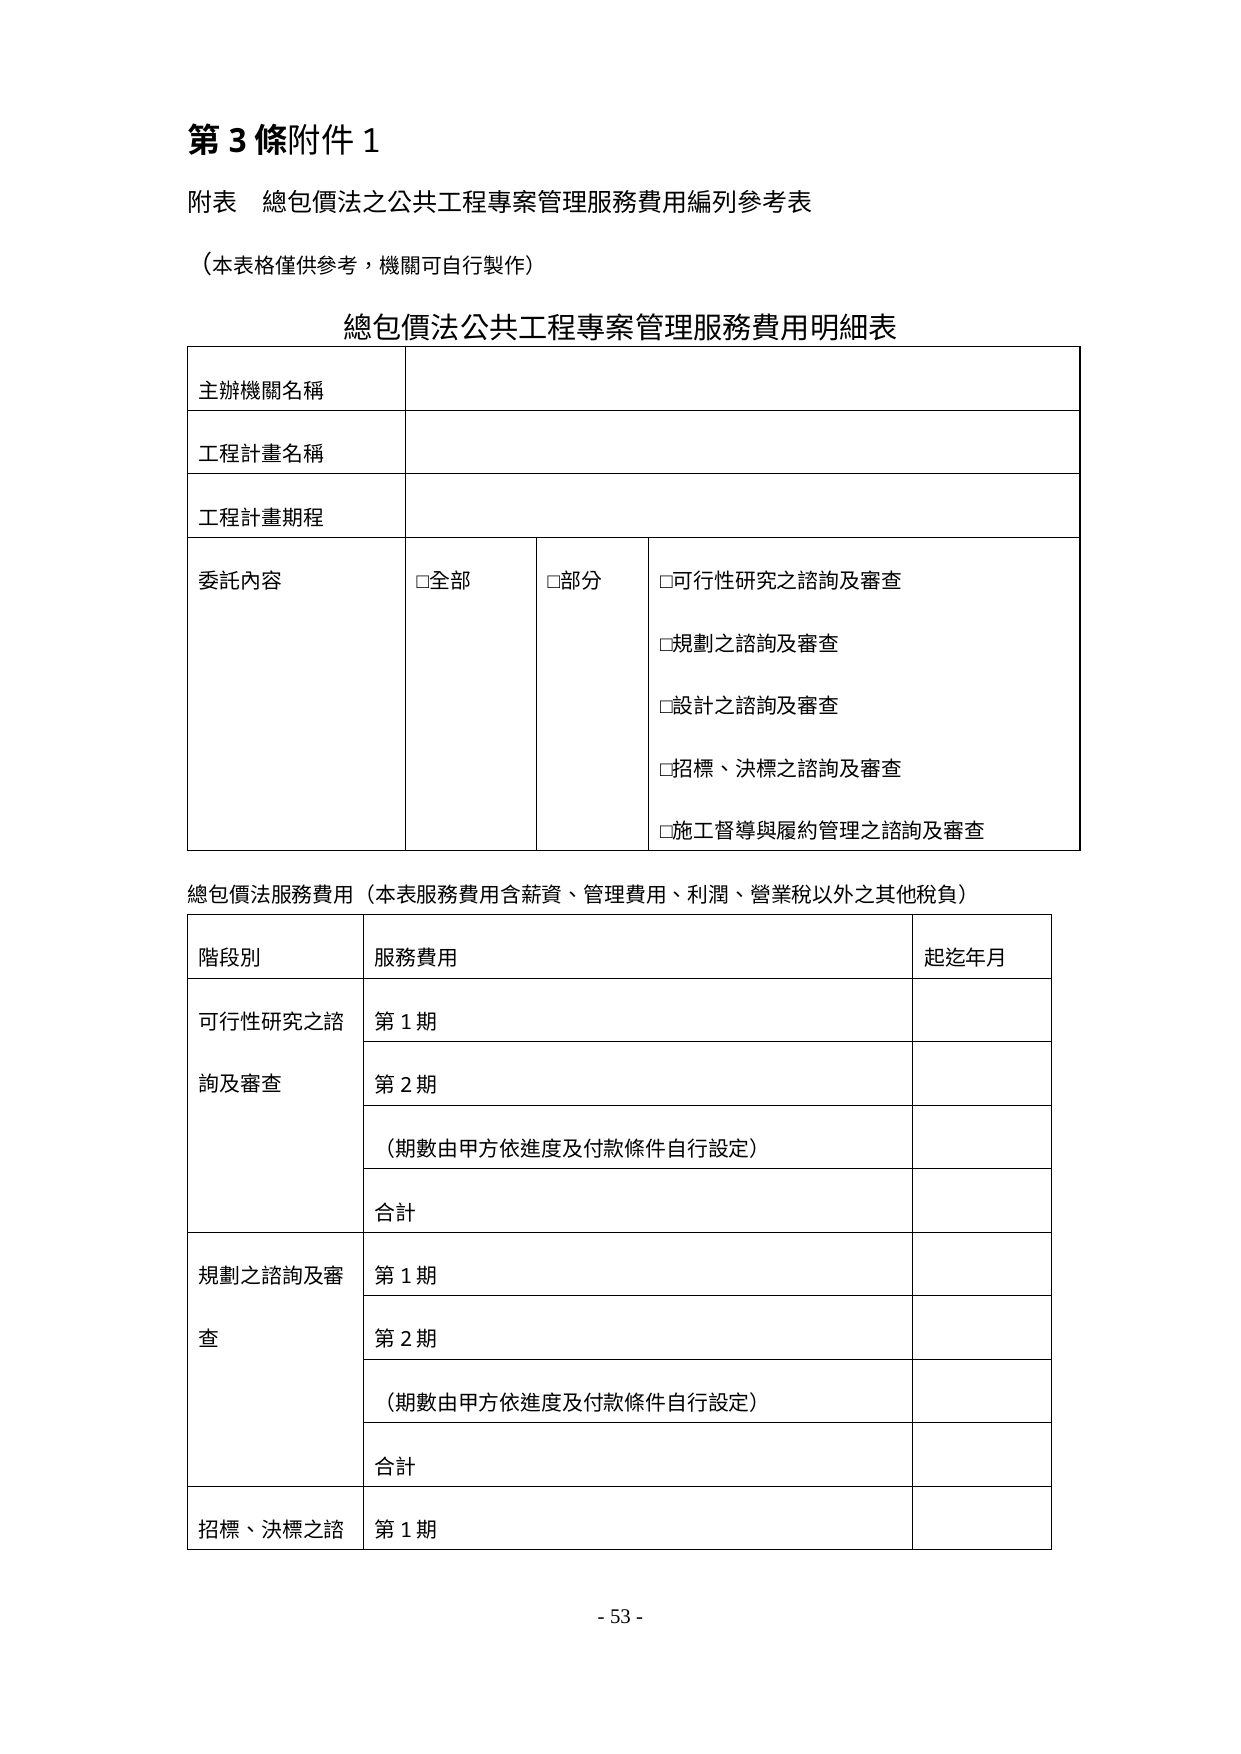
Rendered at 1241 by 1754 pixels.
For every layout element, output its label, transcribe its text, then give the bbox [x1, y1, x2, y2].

table_cell □可行性研究之諮詢及審查 □規劃之諮詢及審查 □設計之諮詢及審查 □招標、決標之諮詢及審查 □施工督導與履約管理之諮詢及審查 [649, 538, 1079, 850]
text 總包價法服務費用（本表服務費用含薪資、管理費用、利潤、營業稅以外之其他稅負） [187, 851, 1053, 914]
table_cell 規劃之諮詢及審查 [188, 1233, 363, 1486]
table_cell 第1期 [364, 1487, 912, 1549]
table_cell [913, 1169, 1051, 1232]
table_cell 工程計畫名稱 [188, 411, 405, 473]
table_cell 第2期 [364, 1042, 912, 1104]
table_cell 工程計畫期程 [188, 474, 405, 537]
table_cell [406, 411, 1079, 473]
table_cell □全部 [406, 538, 536, 850]
table_cell [913, 1106, 1051, 1168]
table_cell （期數由甲方依進度及付款條件自行設定） [364, 1106, 912, 1168]
table_cell [913, 1042, 1051, 1104]
table_cell □部分 [537, 538, 648, 850]
table_cell 合計 [364, 1169, 912, 1232]
table_cell 可行性研究之諮詢及審查 [188, 979, 363, 1232]
table_cell [913, 1487, 1051, 1549]
table_header 主辦機關名稱 [188, 347, 405, 410]
table_cell [913, 1360, 1051, 1422]
table_cell [913, 1423, 1051, 1486]
table_cell [406, 474, 1079, 537]
table_cell （期數由甲方依進度及付款條件自行設定） [364, 1360, 912, 1422]
table_cell 第2期 [364, 1296, 912, 1359]
table_cell [913, 1233, 1051, 1295]
table_cell 委託內容 [188, 538, 405, 850]
text （本表格僅供參考，機關可自行製作） [187, 221, 1053, 284]
table_header [406, 347, 1079, 410]
text 附表 總包價法之公共工程專案管理服務費用編列參考表 [187, 159, 1053, 221]
table_cell 招標、決標之諮 [188, 1487, 363, 1549]
table_cell 第1期 [364, 1233, 912, 1295]
text 第3條附件1 [187, 96, 1053, 159]
table_header 階段別 [188, 915, 363, 977]
table_header 服務費用 [364, 915, 912, 977]
table_cell [913, 979, 1051, 1041]
table_header 起迄年月 [913, 915, 1051, 977]
text 總包價法公共工程專案管理服務費用明細表 [187, 284, 1053, 346]
table_cell 合計 [364, 1423, 912, 1486]
table_cell 第1期 [364, 979, 912, 1041]
table_cell [913, 1296, 1051, 1359]
